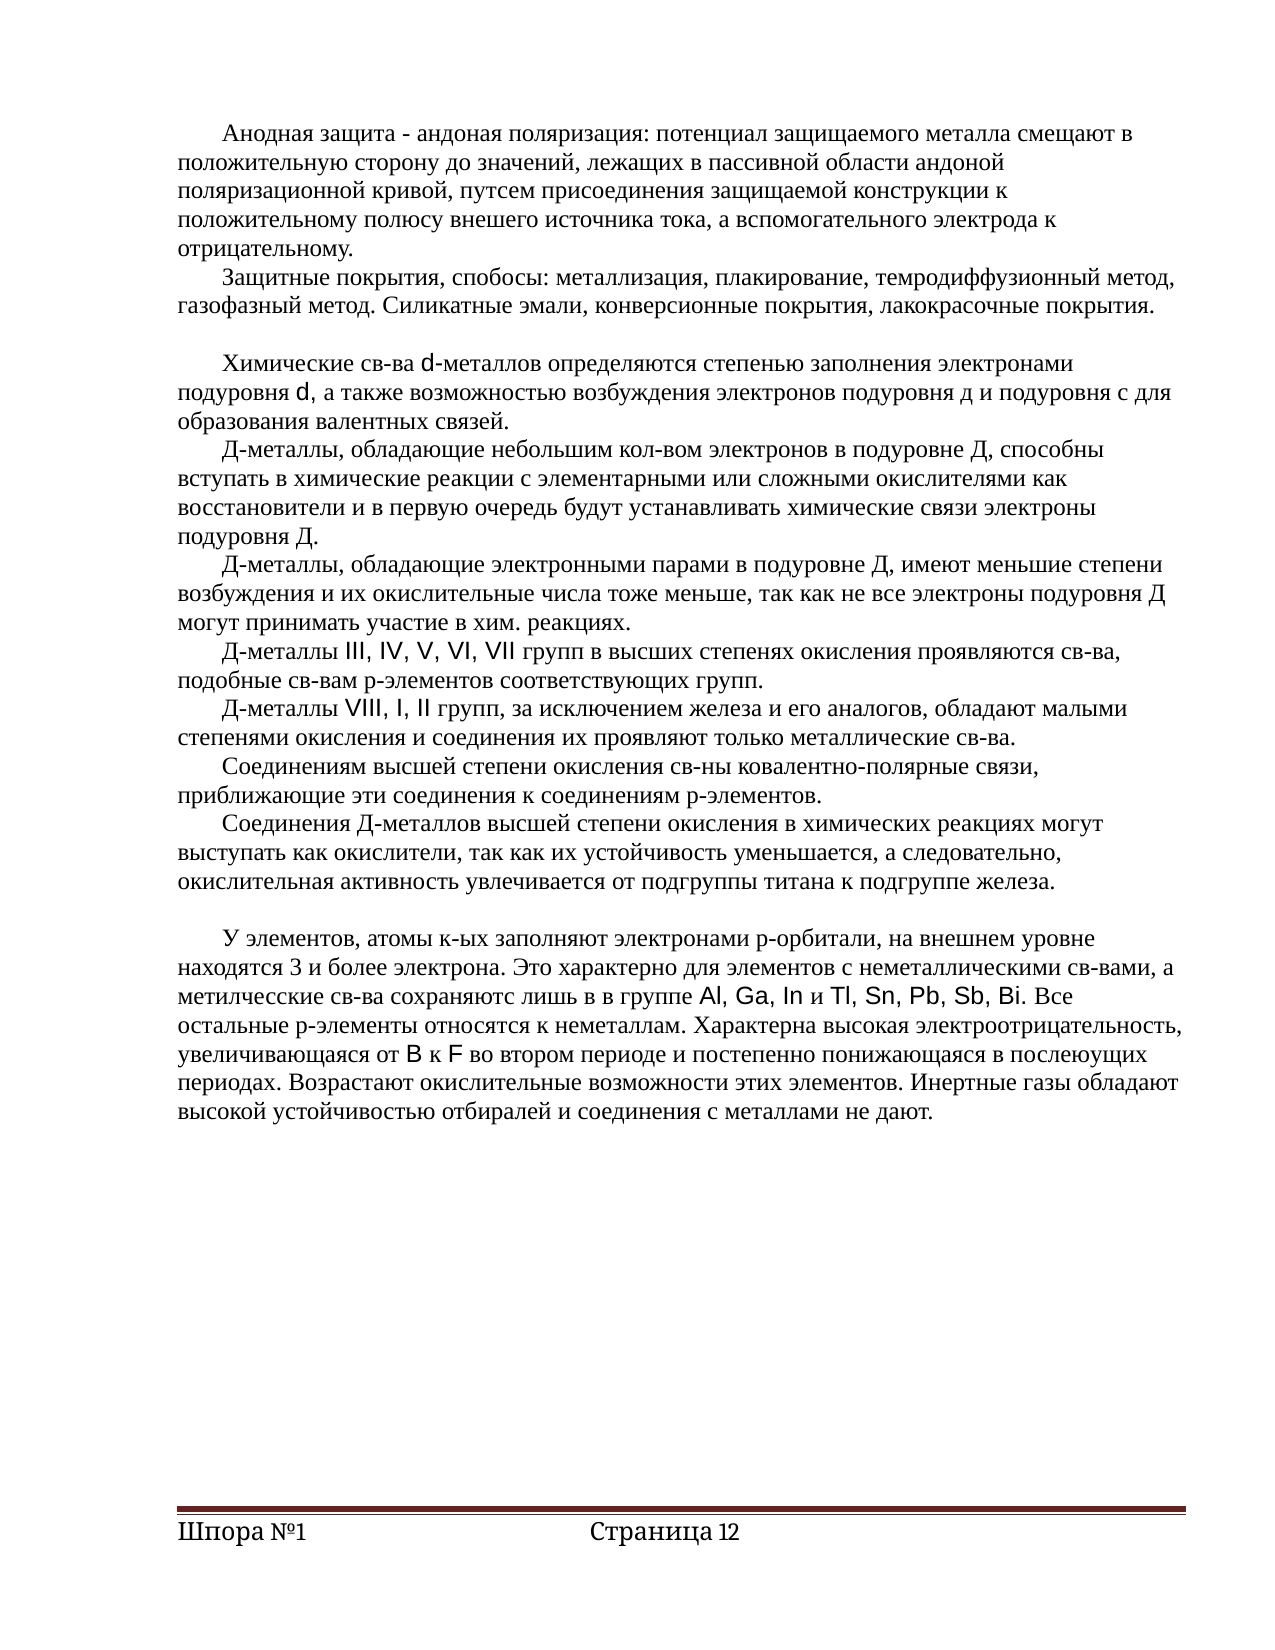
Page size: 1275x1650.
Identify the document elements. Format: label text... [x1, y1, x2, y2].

text Д-металлы VIII, I, II групп, за исключением железа и его аналогов, обладают малыми степенями окисления и соединения их проявляют только металлические св-ва. [177, 693, 1186, 751]
text Анодная защита - андоная поляризация: потенциал защищаемого металла смещают в положительную сторону до значений, лежащих в пассивной области андоной поляризационной кривой, путсем присоединения защищаемой конструкции к положительному полюсу внешего источника тока, а вспомогательного электрода к отрицательному. [177, 118, 1186, 262]
text У элементов, атомы к-ых заполняют электронами р-орбитали, на внешнем уровне находятся 3 и более электрона. Это характерно для элементов с неметаллическими св-вами, а метилчесские св-ва сохраняютс лишь в в группе Al, Ga, In и Tl, Sn, Pb, Sb, Bi. Все остальные р-элементы относятся к неметаллам. Характерна высокая электроотрицательность, увеличивающаяся от B к F во втором периоде и постепенно понижающаяся в послеюущих периодах. Возрастают окислительные возможности этих элементов. Инертные газы обладают высокой устойчивостью отбиралей и соединения с металлами не дают. [177, 923, 1186, 1125]
text Соединениям высшей степени окисления св-ны ковалентно-полярные связи, приближающие эти соединения к соединениям р-элементов. [177, 751, 1186, 808]
text Химические св-ва d-металлов определяются степенью заполнения электронами подуровня d, а также возможностью возбуждения электронов подуровня д и подуровня с для образования валентных связей. [177, 348, 1186, 434]
text Д-металлы, обладающие электронными парами в подуровне Д, имеют меньшие степени возбуждения и их окислительные числа тоже меньше, так как не все электроны подуровня Д могут принимать участие в хим. реакциях. [177, 549, 1186, 636]
text Защитные покрытия, спобосы: металлизация, плакирование, темродиффузионный метод, газофазный метод. Силикатные эмали, конверсионные покрытия, лакокрасочные покрытия. [177, 262, 1186, 319]
text Соединения Д-металлов высшей степени окисления в химических реакциях могут выступать как окислители, так как их устойчивость уменьшается, а следовательно, окислительная активность увлечивается от подгруппы титана к подгруппе железа. [177, 808, 1186, 895]
text Д-металлы, обладающие небольшим кол-вом электронов в подуровне Д, способны вступать в химические реакции с элементарными или сложными окислителями как восстановители и в первую очередь будут устанавливать химические связи электроны подуровня Д. [177, 434, 1186, 549]
text Д-металлы III, IV, V, VI, VII групп в высших степенях окисления проявляются св-ва, подобные св-вам р-элементов соответствующих групп. [177, 636, 1186, 693]
